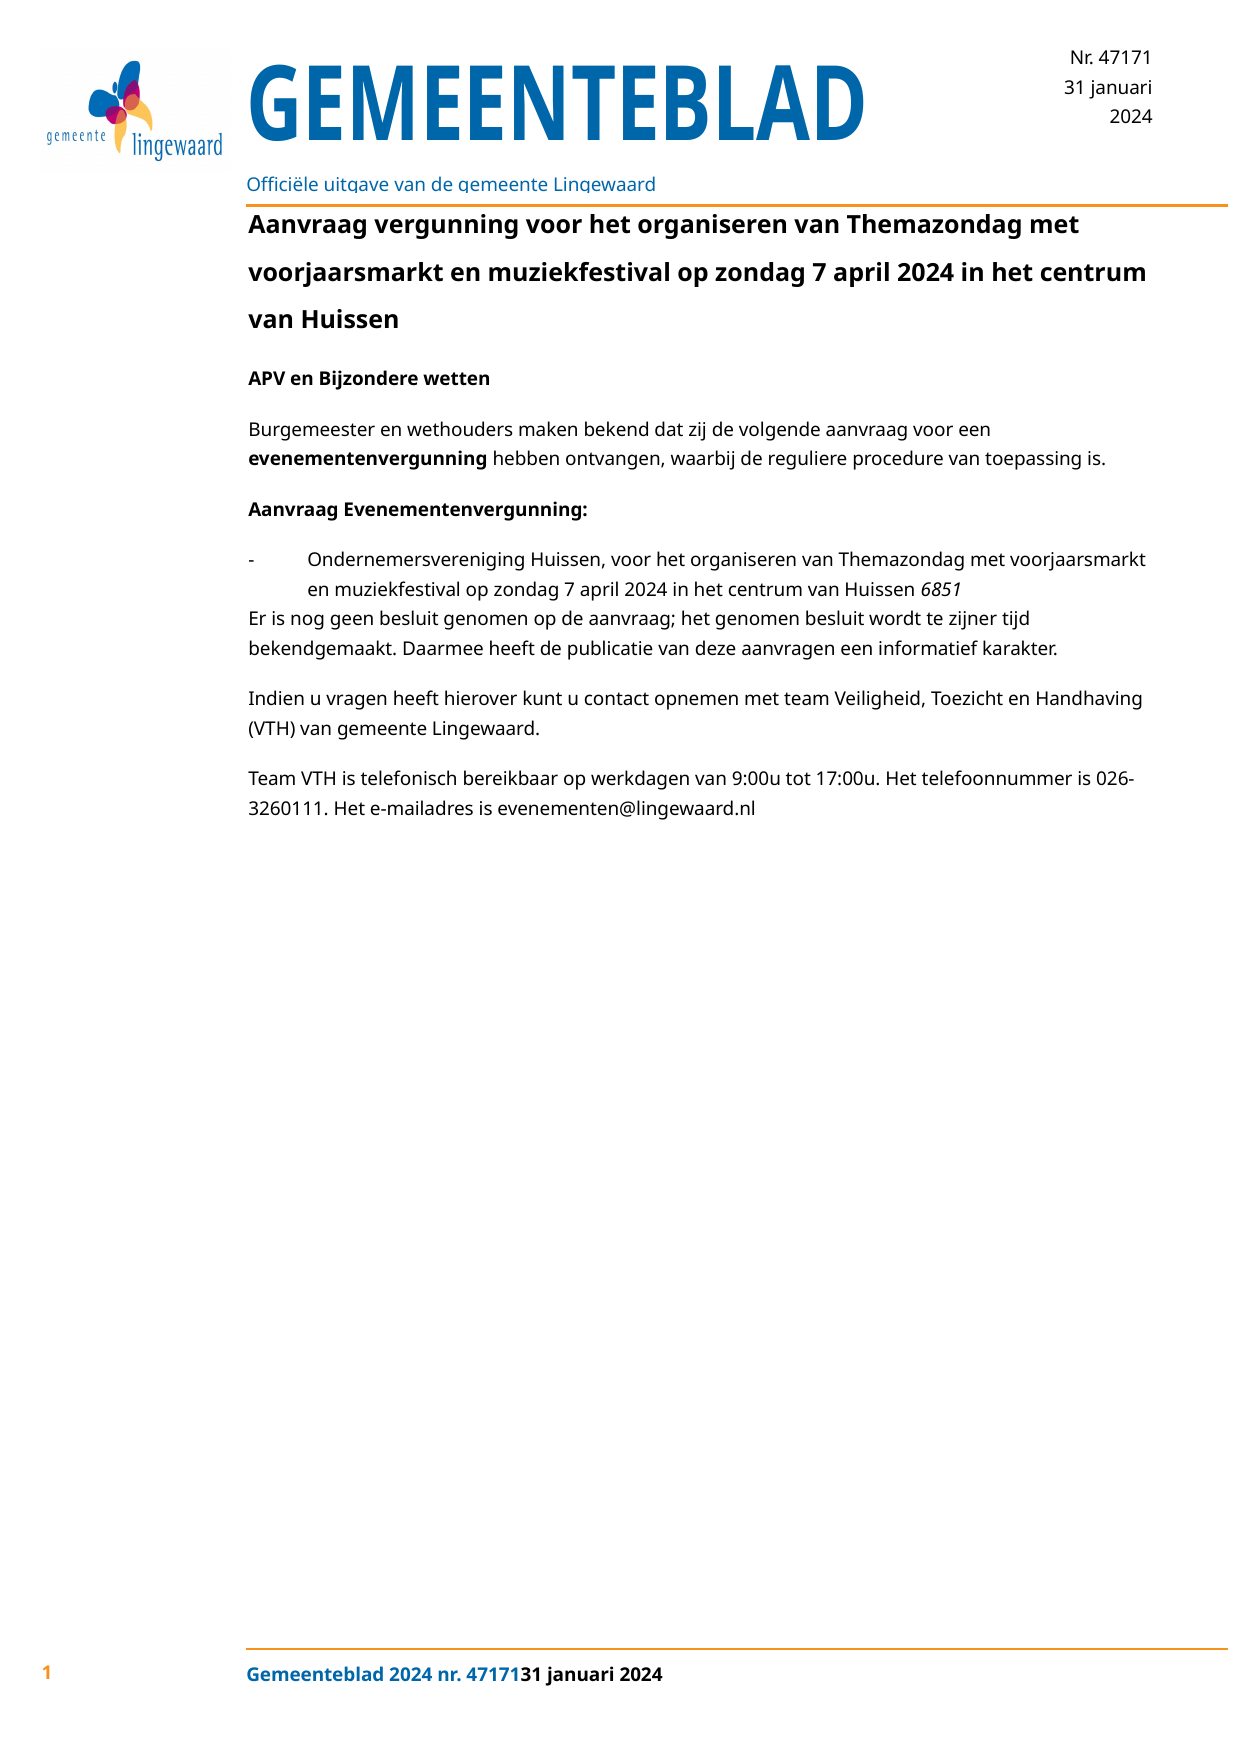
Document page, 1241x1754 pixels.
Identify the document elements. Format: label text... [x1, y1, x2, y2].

list Ondernemersvereniging Huissen, voor het organiseren van Themazondag met voorjaarsmarkt en muziekfestival op zondag 7 april 2024 in het centrum van Huissen 6851 [248, 546, 1152, 602]
text Aanvraag Evenementenvergunning: [248, 496, 1152, 522]
text Indien u vragen heeft hierover kunt u contact opnemen met team Veiligheid, Toezicht en Handhaving (VTH) van gemeente Lingewaard. [248, 686, 1152, 741]
text Aanvraag vergunning voor het organiseren van Themazondag met voorjaarsmarkt en muziekfestival op zondag 7 april 2024 in het centrum van Huissen [248, 207, 1152, 336]
picture [41, 47, 231, 172]
text Er is nog geen besluit genomen op de aanvraag; het genomen besluit wordt te zijner tijd bekendgemaakt. Daarmee heeft de publicatie van deze aanvragen een informatief karakter. [248, 606, 1152, 661]
text Burgemeester en wethouders maken bekend dat zij de volgende aanvraag voor een evenementenvergunning hebben ontvangen, waarbij de reguliere procedure van toepassing is. [248, 416, 1152, 471]
text APV en Bijzondere wetten [248, 366, 1152, 391]
text Team VTH is telefonisch bereikbaar op werkdagen van 9:00u tot 17:00u. Het telefoonnummer is 026-3260111. Het e-mailadres is evenementen@lingewaard.nl [248, 766, 1152, 821]
